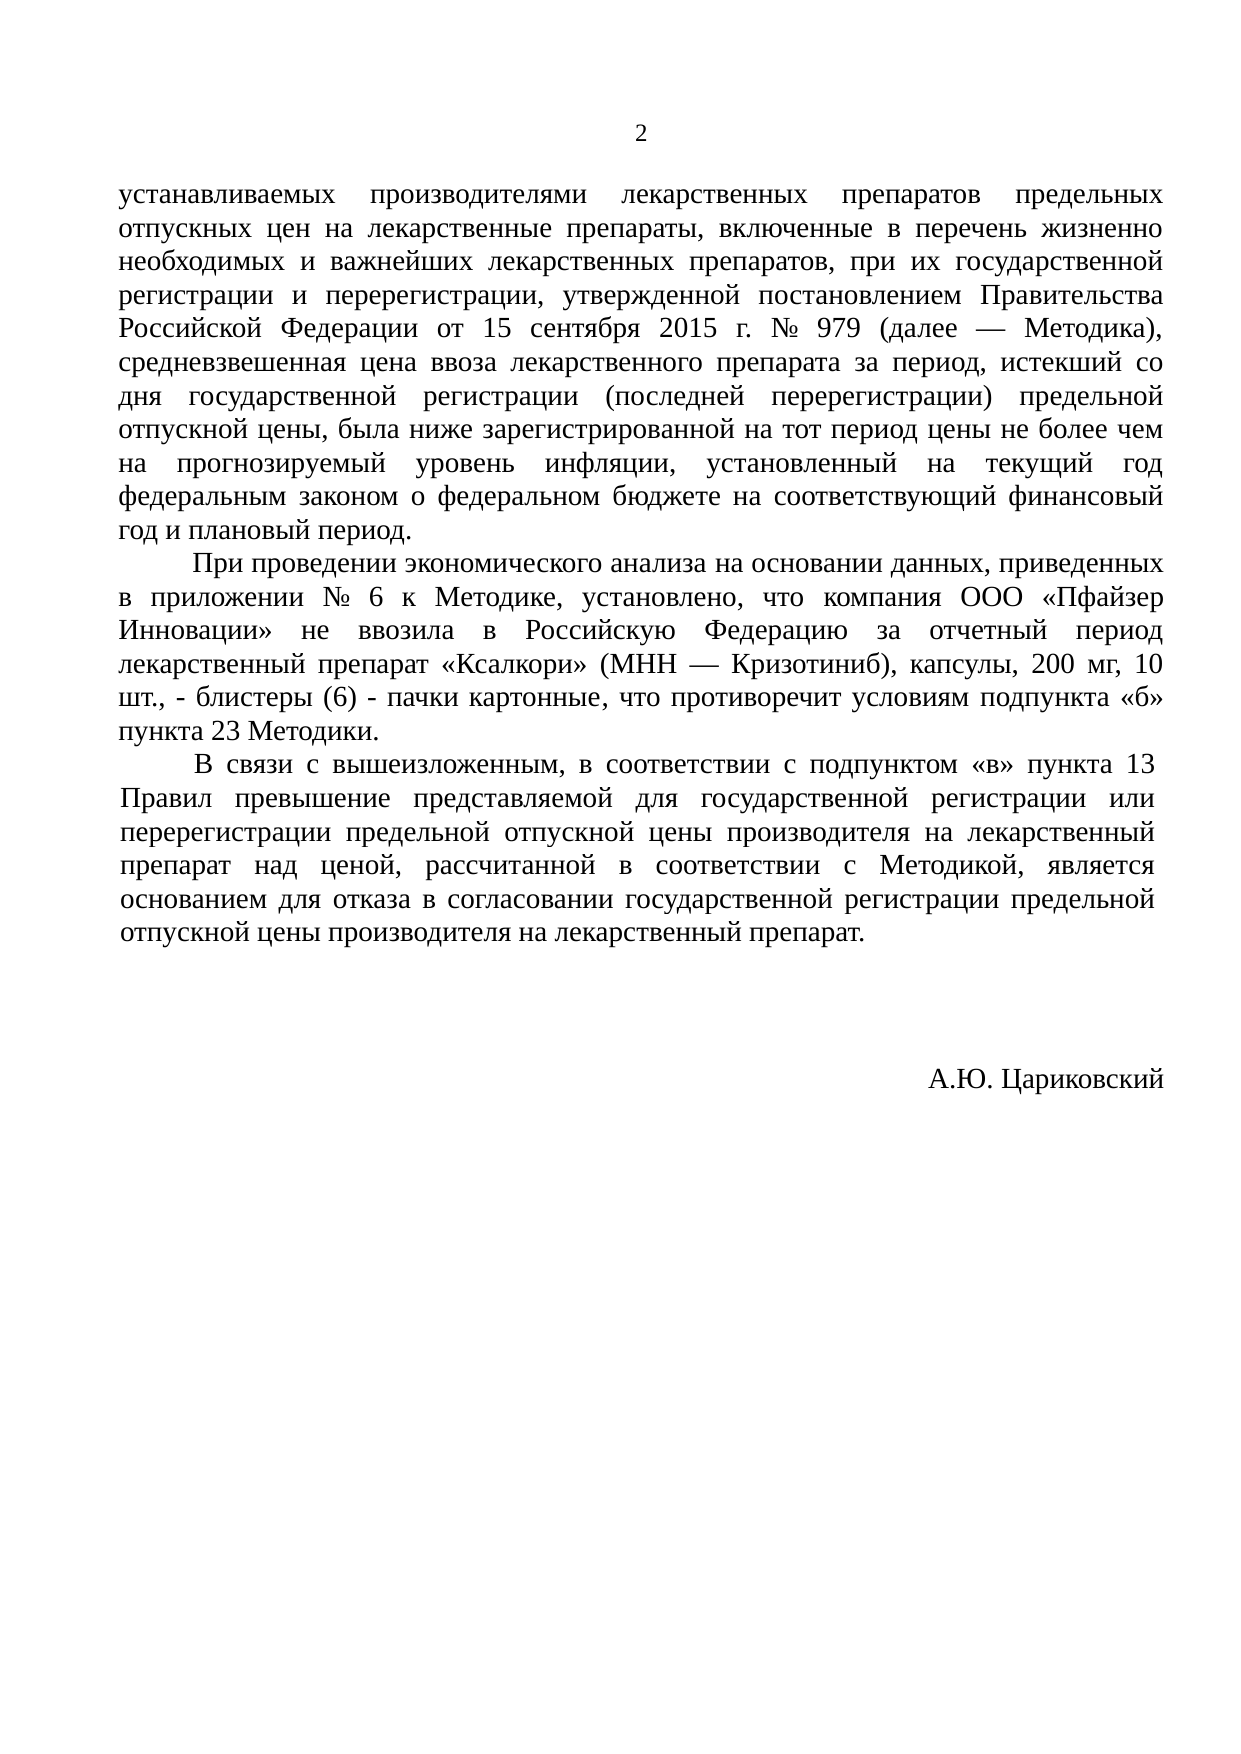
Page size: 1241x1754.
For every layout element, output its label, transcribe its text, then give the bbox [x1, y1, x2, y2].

text При проведении экономического анализа на основании данных, приведенных в приложении № 6 к Методике, установлено, что компания ООО «Пфайзер Инновации» не ввозила в Российскую Федерацию за отчетный период лекарственный препарат «Ксалкори» (МНН — Кризотиниб), капсулы, 200 мг, 10 шт., - блистеры (6) - пачки картонные, что противоречит условиям подпункта «б» пункта 23 Методики. [118, 545, 1164, 747]
text устанавливаемых производителями лекарственных препаратов предельных отпускных цен на лекарственные препараты, включенные в перечень жизненно необходимых и важнейших лекарственных препаратов, при их государственной регистрации и перерегистрации, утвержденной постановлением Правительства Российской Федерации от 15 сентября 2015 г. № 979 (далее — Методика), средневзвешенная цена ввоза лекарственного препарата за период, истекший со дня государственной регистрации (последней перерегистрации) предельной отпускной цены, была ниже зарегистрированной на тот период цены не более чем на прогнозируемый уровень инфляции, установленный на текущий год федеральным законом о федеральном бюджете на соответствующий финансовый год и плановый период. [118, 176, 1164, 545]
text А.Ю. Цариковский [118, 1061, 1164, 1094]
text В связи с вышеизложенным, в соответствии с подпунктом «в» пункта 13 Правил превышение представляемой для государственной регистрации или перерегистрации предельной отпускной цены производителя на лекарственный препарат над ценой, рассчитанной в соответствии с Методикой, является основанием для отказа в согласовании государственной регистрации предельной отпускной цены производителя на лекарственный препарат. [120, 747, 1156, 948]
